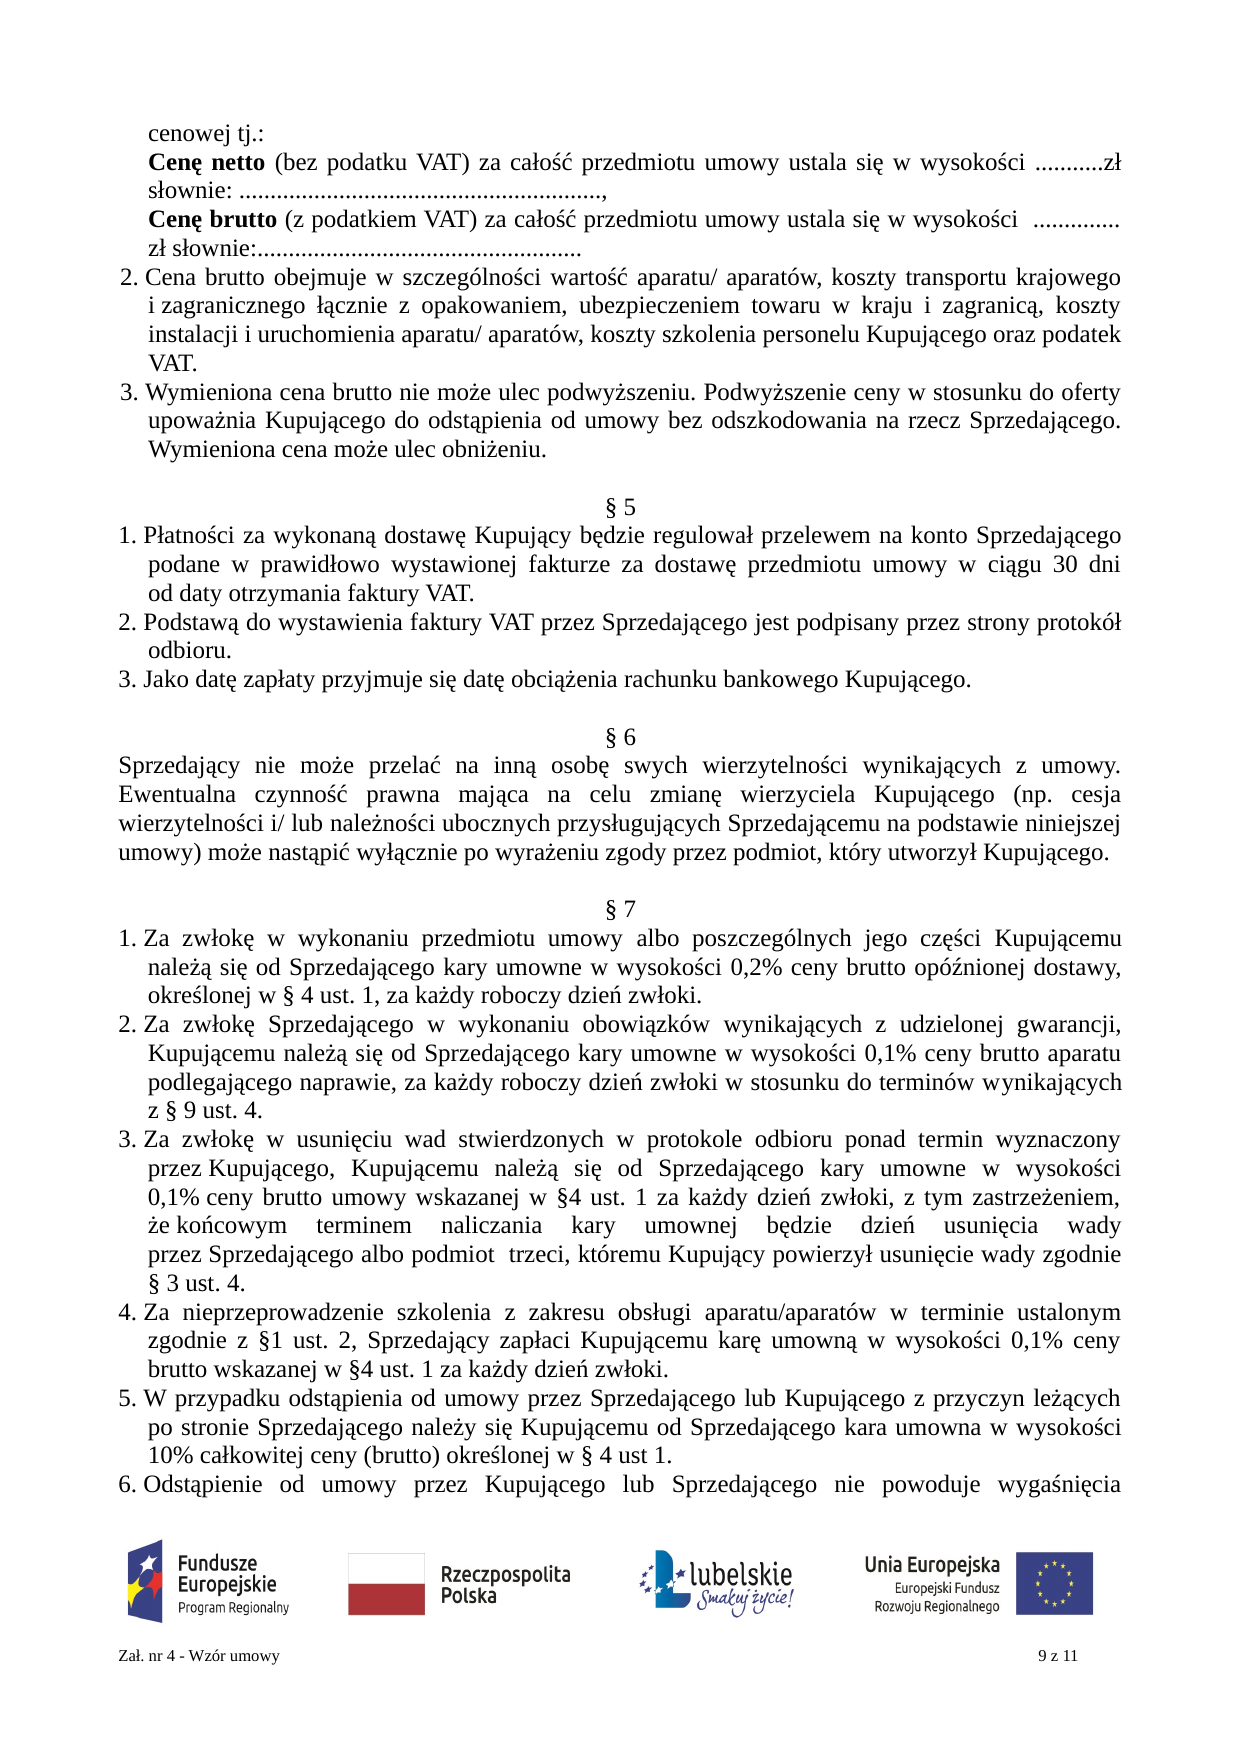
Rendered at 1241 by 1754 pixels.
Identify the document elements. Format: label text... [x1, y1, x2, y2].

text § 7 [118, 894, 1122, 923]
list Za nieprzeprowadzenie szkolenia z zakresu obsługi aparatu/aparatów w terminie ustalonym zgodnie z §1 ust. 2, Sprzedający zapłaci Kupującemu karę umowną w wysokości 0,1% ceny brutto wskazanej w §4 ust. 1 za każdy dzień zwłoki. [118, 1297, 1122, 1383]
list W przypadku odstąpienia od umowy przez Sprzedającego lub Kupującego z przyczyn leżących po stronie Sprzedającego należy się Kupującemu od Sprzedającego kara umowna w wysokości 10% całkowitej ceny (brutto) określonej w § 4 ust 1. [118, 1383, 1122, 1469]
text Cenę netto (bez podatku VAT) za całość przedmiotu umowy ustala się w wysokości ...........zł słownie: .........................................................., [148, 147, 1122, 204]
list Za zwłokę Sprzedającego w wykonaniu obowiązków wynikających z udzielonej gwarancji, Kupującemu należą się od Sprzedającego kary umowne w wysokości 0,1% ceny brutto aparatu podlegającego naprawie, za każdy roboczy dzień zwłoki w stosunku do terminów wynikających z § 9 ust. 4. [118, 1009, 1122, 1124]
list Cena brutto obejmuje w szczególności wartość aparatu/ aparatów, koszty transportu krajowego i zagranicznego łącznie z opakowaniem, ubezpieczeniem towaru w kraju i zagranicą, koszty instalacji i uruchomienia aparatu/ aparatów, koszty szkolenia personelu Kupującego oraz podatek VAT. [120, 262, 1122, 377]
list Podstawą do wystawienia faktury VAT przez Sprzedającego jest podpisany przez strony protokół odbioru. [118, 607, 1122, 664]
text § 6 [118, 722, 1122, 751]
text Sprzedający nie może przelać na inną osobę swych wierzytelności wynikających z umowy. Ewentualna czynność prawna mająca na celu zmianę wierzyciela Kupującego (np. cesja wierzytelności i/ lub należności ubocznych przysługujących Sprzedającemu na podstawie niniejszej umowy) może nastąpić wyłącznie po wyrażeniu zgody przez podmiot, który utworzył Kupującego. [118, 751, 1122, 866]
list Płatności za wykonaną dostawę Kupujący będzie regulował przelewem na konto Sprzedającego podane w prawidłowo wystawionej fakturze za dostawę przedmiotu umowy w ciągu 30 dni od daty otrzymania faktury VAT. [118, 521, 1122, 607]
list Odstąpienie od umowy przez Kupującego lub Sprzedającego nie powoduje wygaśnięcia [118, 1469, 1122, 1498]
list Wymieniona cena brutto nie może ulec podwyższeniu. Podwyższenie ceny w stosunku do oferty upoważnia Kupującego do odstąpienia od umowy bez odszkodowania na rzecz Sprzedającego. Wymieniona cena może ulec obniżeniu. [120, 377, 1122, 463]
text Cenę brutto (z podatkiem VAT) za całość przedmiotu umowy ustala się w wysokości .............. zł słownie:.................................................... [148, 204, 1122, 262]
text § 5 [118, 492, 1122, 521]
list Jako datę zapłaty przyjmuje się datę obciążenia rachunku bankowego Kupującego. [118, 664, 1122, 693]
list Za zwłokę w usunięciu wad stwierdzonych w protokole odbioru ponad termin wyznaczony przez Kupującego, Kupującemu należą się od Sprzedającego kary umowne w wysokości 0,1% ceny brutto umowy wskazanej w §4 ust. 1 za każdy dzień zwłoki, z tym zastrzeżeniem, że końcowym terminem naliczania kary umownej będzie dzień usunięcia wady przez Sprzedającego albo podmiot trzeci, któremu Kupujący powierzył usunięcie wady zgodnie § 3 ust. 4. [118, 1124, 1122, 1297]
text cenowej tj.: [117, 118, 1122, 147]
list Za zwłokę w wykonaniu przedmiotu umowy albo poszczególnych jego części Kupującemu należą się od Sprzedającego kary umowne w wysokości 0,2% ceny brutto opóźnionej dostawy, określonej w § 4 ust. 1, za każdy roboczy dzień zwłoki. [118, 923, 1122, 1009]
